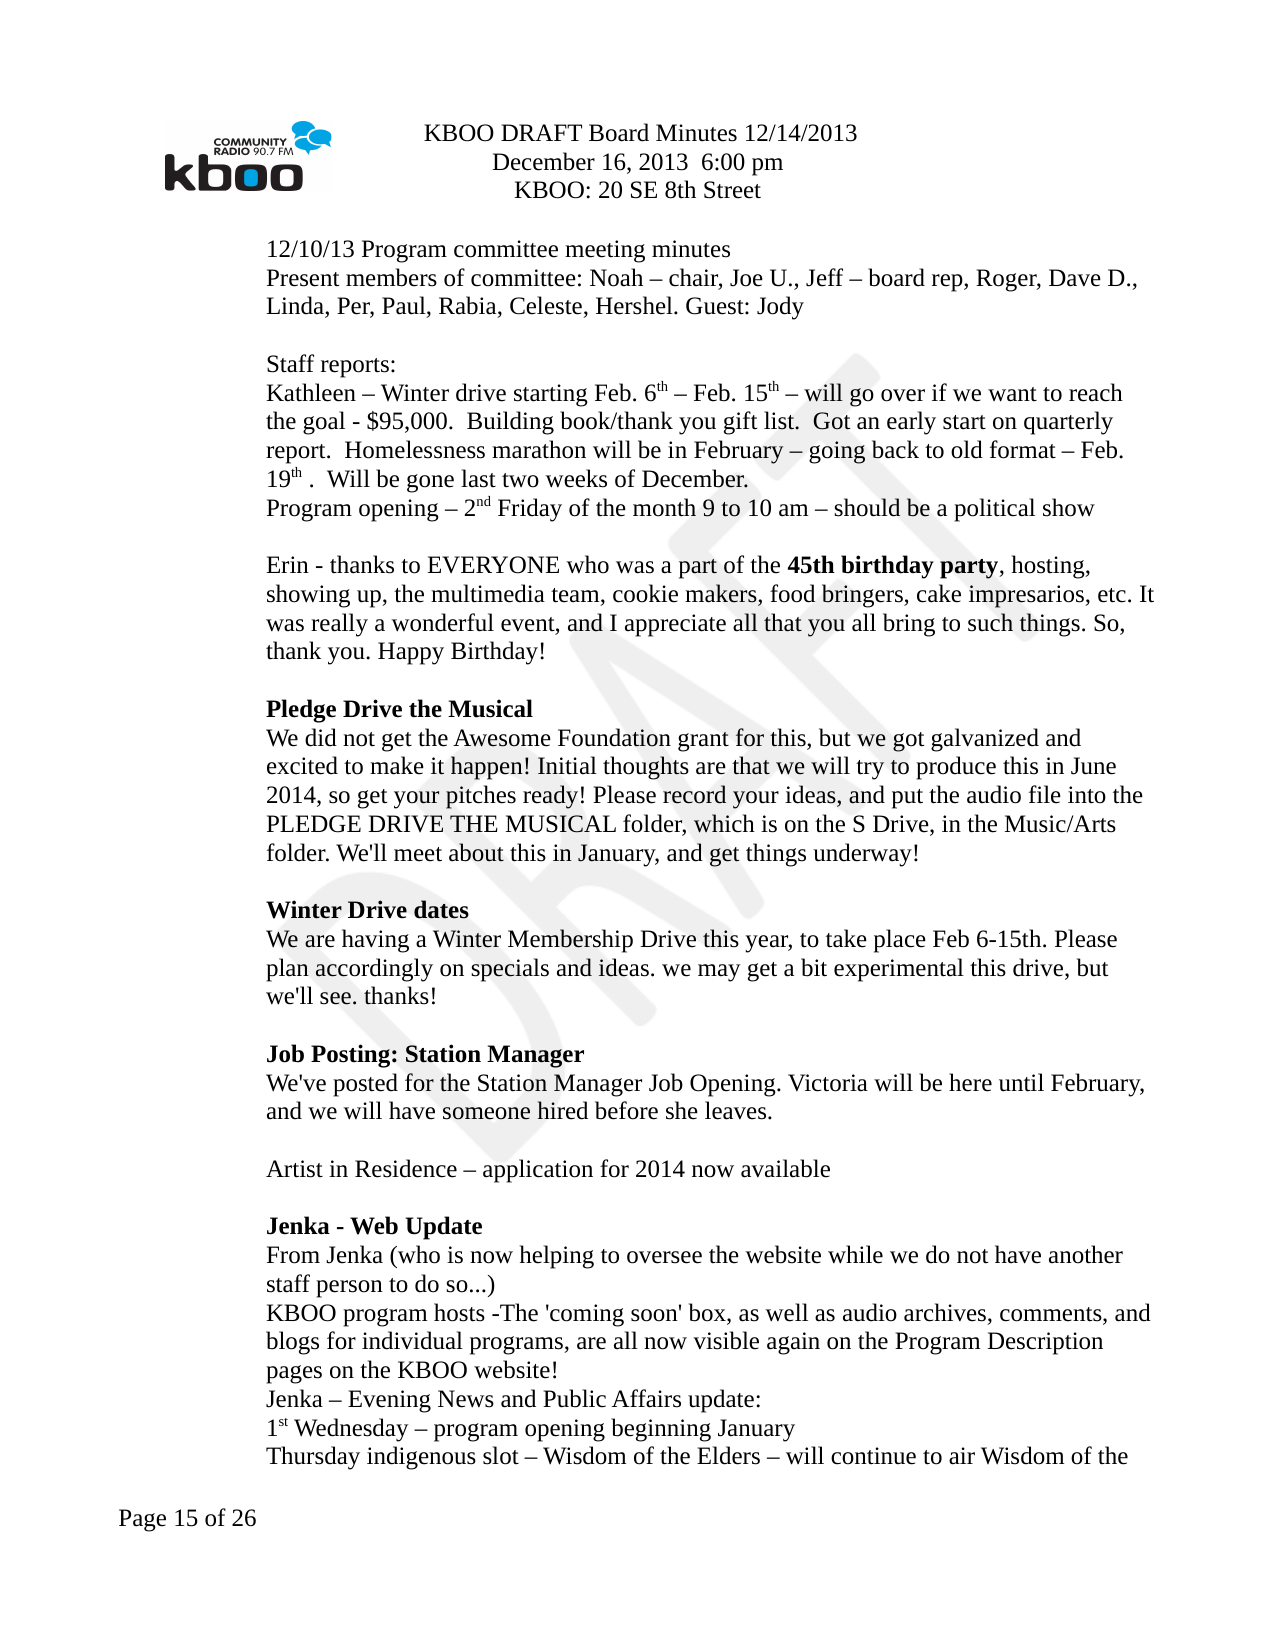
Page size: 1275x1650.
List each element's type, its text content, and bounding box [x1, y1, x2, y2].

text We did not get the Awesome Foundation grant for this, but we got galvanized and excited to make it happen! Initial thoughts are that we will try to produce this in June 2014, so get your pitches ready! Please record your ideas, and put the audio file into the PLEDGE DRIVE THE MUSICAL folder, which is on the S Drive, in the Music/Arts folder. We'll meet about this in January, and get things underway! [266, 723, 1157, 866]
text Staff reports: [266, 349, 1157, 378]
text Jenka – Evening News and Public Affairs update: [266, 1384, 1157, 1413]
text We've posted for the Station Manager Job Opening. Victoria will be here until February, and we will have someone hired before she leaves. [266, 1068, 1157, 1125]
text Kathleen – Winter drive starting Feb. 6th – Feb. 15th – will go over if we want to reach the goal - $95,000. Building book/thank you gift list. Got an early start on quarterly report. Homelessness marathon will be in February – going back to old format – Feb. 19th . Will be gone last two weeks of December. [266, 378, 1157, 493]
text Jenka - Web Update [266, 1211, 1157, 1240]
text KBOO program hosts -The 'coming soon' box, as well as audio archives, comments, and blogs for individual programs, are all now visible again on the Program Description pages on the KBOO website! [266, 1298, 1157, 1384]
text We are having a Winter Membership Drive this year, to take place Feb 6-15th. Please plan accordingly on specials and ideas. we may get a bit experimental this drive, but we'll see. thanks! [266, 924, 1157, 1010]
text Pledge Drive the Musical [266, 694, 1157, 723]
text Job Posting: Station Manager [266, 1039, 1157, 1068]
text 1st Wednesday – program opening beginning January [266, 1413, 1157, 1441]
text Winter Drive dates [266, 895, 1157, 924]
text Thursday indigenous slot – Wisdom of the Elders – will continue to air Wisdom of the [266, 1441, 1157, 1470]
picture [118, 114, 1157, 1532]
text Erin - thanks to EVERYONE who was a part of the 45th birthday party, hosting, showing up, the multimedia team, cookie makers, food bringers, cake impresarios, etc. It was really a wonderful event, and I appreciate all that you all bring to such things. So, thank you. Happy Birthday! [266, 550, 1157, 665]
text 12/10/13 Program committee meeting minutes [266, 234, 1157, 263]
text Artist in Residence – application for 2014 now available [266, 1154, 1157, 1183]
text Present members of committee: Noah – chair, Joe U., Jeff – board rep, Roger, Dave D., Linda, Per, Paul, Rabia, Celeste, Hershel. Guest: Jody [266, 263, 1157, 320]
text From Jenka (who is now helping to oversee the website while we do not have another staff person to do so...) [266, 1240, 1157, 1298]
text Program opening – 2nd Friday of the month 9 to 10 am – should be a political show [266, 493, 1157, 521]
